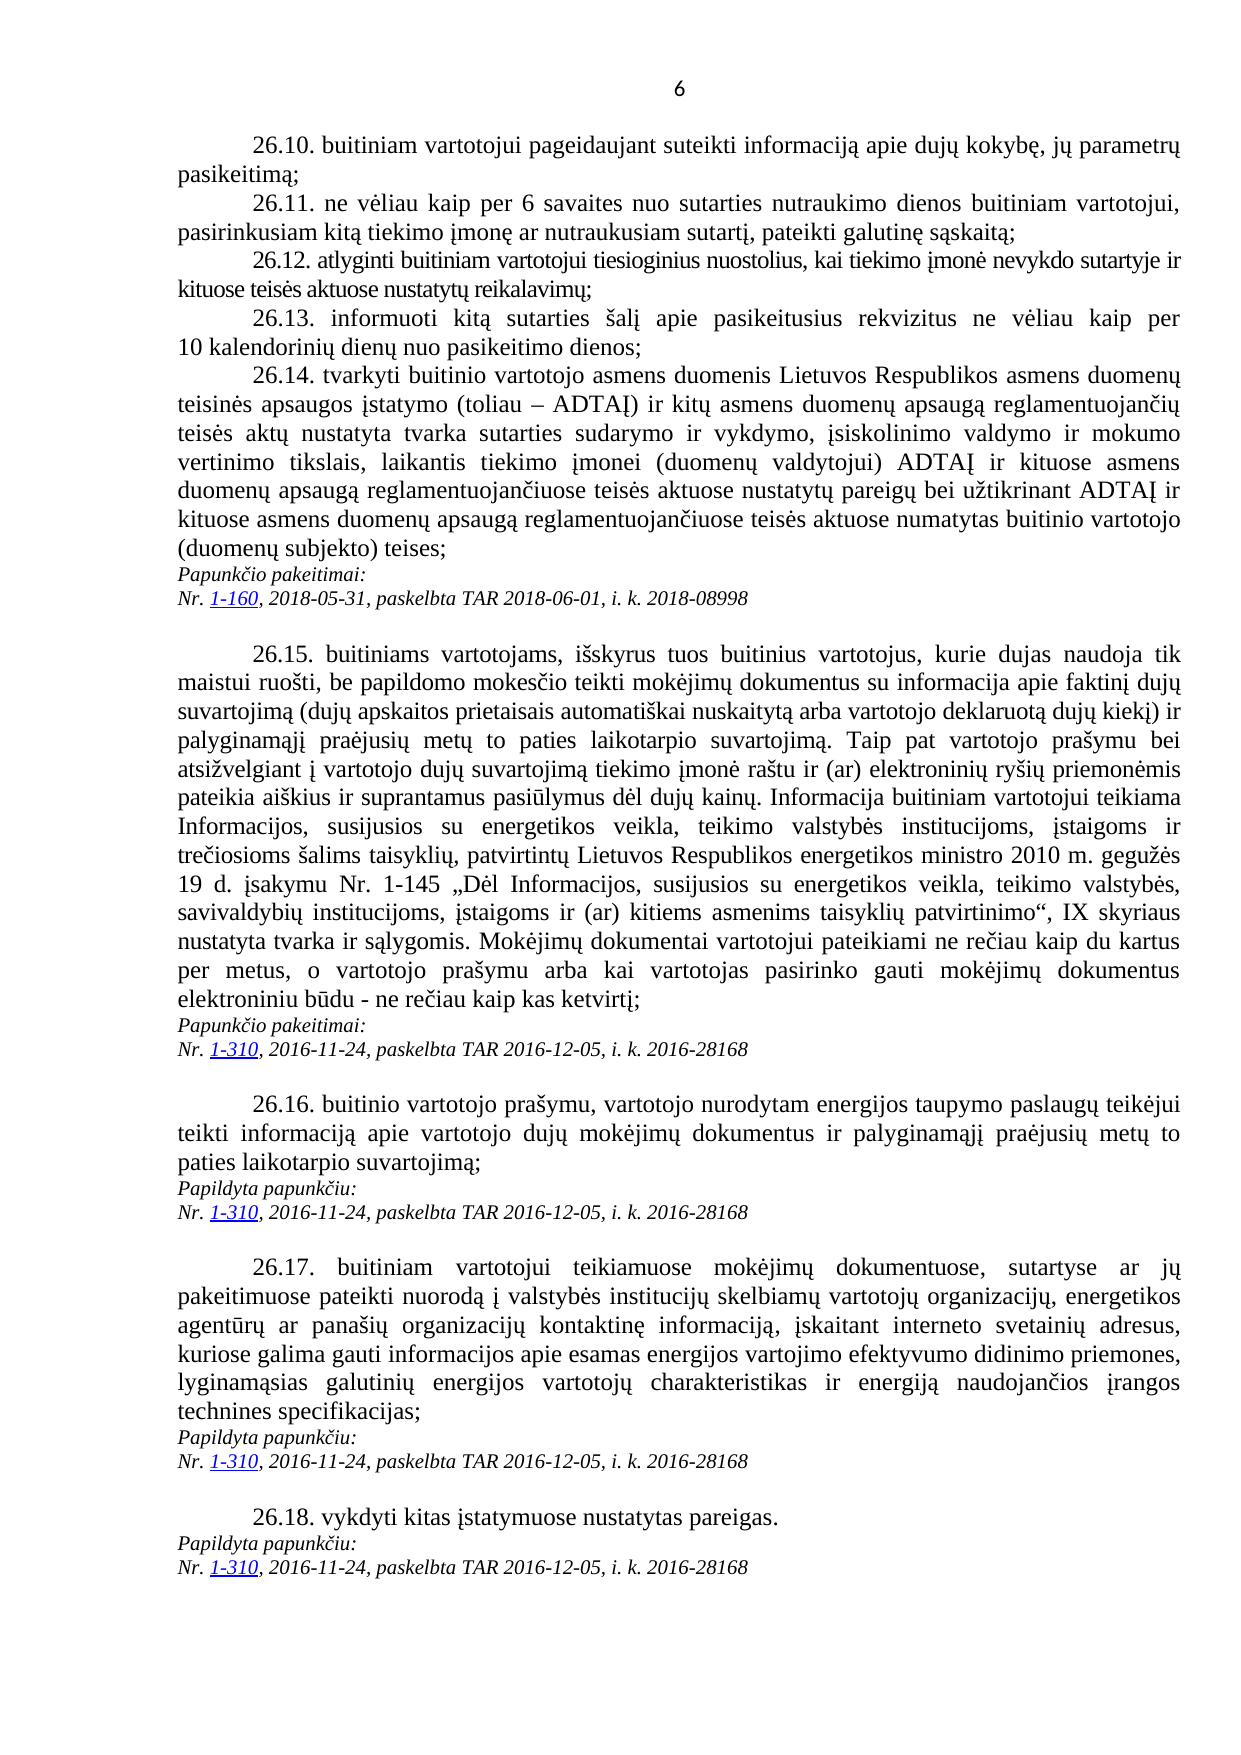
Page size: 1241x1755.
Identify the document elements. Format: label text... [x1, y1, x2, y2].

text Nr. 1-310, 2016-11-24, paskelbta TAR 2016-12-05, i. k. 2016-28168 [177, 1200, 1181, 1224]
text Papildyta papunkčiu: [177, 1176, 1181, 1200]
text 26.11. ne vėliau kaip per 6 savaites nuo sutarties nutraukimo dienos buitiniam vartotojui, pasirinkusiam kitą tiekimo įmonę ar nutraukusiam sutartį, pateikti galutinę sąskaitą; [177, 188, 1181, 246]
text 26.16. buitinio vartotojo prašymu, vartotojo nurodytam energijos taupymo paslaugų teikėjui teikti informaciją apie vartotojo dujų mokėjimų dokumentus ir palyginamąjį praėjusių metų to paties laikotarpio suvartojimą; [177, 1089, 1181, 1176]
text Papunkčio pakeitimai: [177, 1012, 1181, 1037]
text 26.15. buitiniams vartotojams, išskyrus tuos buitinius vartotojus, kurie dujas naudoja tik maistui ruošti, be papildomo mokesčio teikti mokėjimų dokumentus su informacija apie faktinį dujų suvartojimą (dujų apskaitos prietaisais automatiškai nuskaitytą arba vartotojo deklaruotą dujų kiekį) ir palyginamąjį praėjusių metų to paties laikotarpio suvartojimą. Taip pat vartotojo prašymu bei atsižvelgiant į vartotojo dujų suvartojimą tiekimo įmonė raštu ir (ar) elektroninių ryšių priemonėmis pateikia aiškius ir suprantamus pasiūlymus dėl dujų kainų. Informacija buitiniam vartotojui teikiama Informacijos, susijusios su energetikos veikla, teikimo valstybės institucijoms, įstaigoms ir trečiosioms šalims taisyklių, patvirtintų Lietuvos Respublikos energetikos ministro 2010 m. gegužės 19 d. įsakymu Nr. 1-145 „Dėl Informacijos, susijusios su energetikos veikla, teikimo valstybės, savivaldybių institucijoms, įstaigoms ir (ar) kitiems asmenims taisyklių patvirtinimo“, IX skyriaus nustatyta tvarka ir sąlygomis. Mokėjimų dokumentai vartotojui pateikiami ne rečiau kaip du kartus per metus, o vartotojo prašymu arba kai vartotojas pasirinko gauti mokėjimų dokumentus elektroniniu būdu - ne rečiau kaip kas ketvirtį; [177, 639, 1181, 1012]
text Nr. 1-310, 2016-11-24, paskelbta TAR 2016-12-05, i. k. 2016-28168 [177, 1037, 1181, 1061]
text 26.18. vykdyti kitas įstatymuose nustatytas pareigas. [177, 1502, 1181, 1531]
text Nr. 1-310, 2016-11-24, paskelbta TAR 2016-12-05, i. k. 2016-28168 [177, 1555, 1181, 1579]
text 26.13. informuoti kitą sutarties šalį apie pasikeitusius rekvizitus ne vėliau kaip per 10 kalendorinių dienų nuo pasikeitimo dienos; [177, 303, 1181, 361]
text Papunkčio pakeitimai: [177, 562, 1181, 586]
text 26.14. tvarkyti buitinio vartotojo asmens duomenis Lietuvos Respublikos asmens duomenų teisinės apsaugos įstatymo (toliau – ADTAĮ) ir kitų asmens duomenų apsaugą reglamentuojančių teisės aktų nustatyta tvarka sutarties sudarymo ir vykdymo, įsiskolinimo valdymo ir mokumo vertinimo tikslais, laikantis tiekimo įmonei (duomenų valdytojui) ADTAĮ ir kituose asmens duomenų apsaugą reglamentuojančiuose teisės aktuose nustatytų pareigų bei užtikrinant ADTAĮ ir kituose asmens duomenų apsaugą reglamentuojančiuose teisės aktuose numatytas buitinio vartotojo (duomenų subjekto) teises; [177, 361, 1181, 562]
text Nr. 1-160, 2018-05-31, paskelbta TAR 2018-06-01, i. k. 2018-08998 [177, 586, 1181, 610]
text Papildyta papunkčiu: [177, 1531, 1181, 1555]
text 26.17. buitiniam vartotojui teikiamuose mokėjimų dokumentuose, sutartyse ar jų pakeitimuose pateikti nuorodą į valstybės institucijų skelbiamų vartotojų organizacijų, energetikos agentūrų ar panašių organizacijų kontaktinę informaciją, įskaitant interneto svetainių adresus, kuriose galima gauti informacijos apie esamas energijos vartojimo efektyvumo didinimo priemones, lyginamąsias galutinių energijos vartotojų charakteristikas ir energiją naudojančios įrangos technines specifikacijas; [177, 1252, 1181, 1425]
text Nr. 1-310, 2016-11-24, paskelbta TAR 2016-12-05, i. k. 2016-28168 [177, 1449, 1181, 1473]
text Papildyta papunkčiu: [177, 1425, 1181, 1449]
text 26.10. buitiniam vartotojui pageidaujant suteikti informaciją apie dujų kokybę, jų parametrų pasikeitimą; [177, 131, 1181, 188]
text 26.12. atlyginti buitiniam vartotojui tiesioginius nuostolius, kai tiekimo įmonė nevykdo sutartyje ir kituose teisės aktuose nustatytų reikalavimų; [177, 246, 1181, 303]
